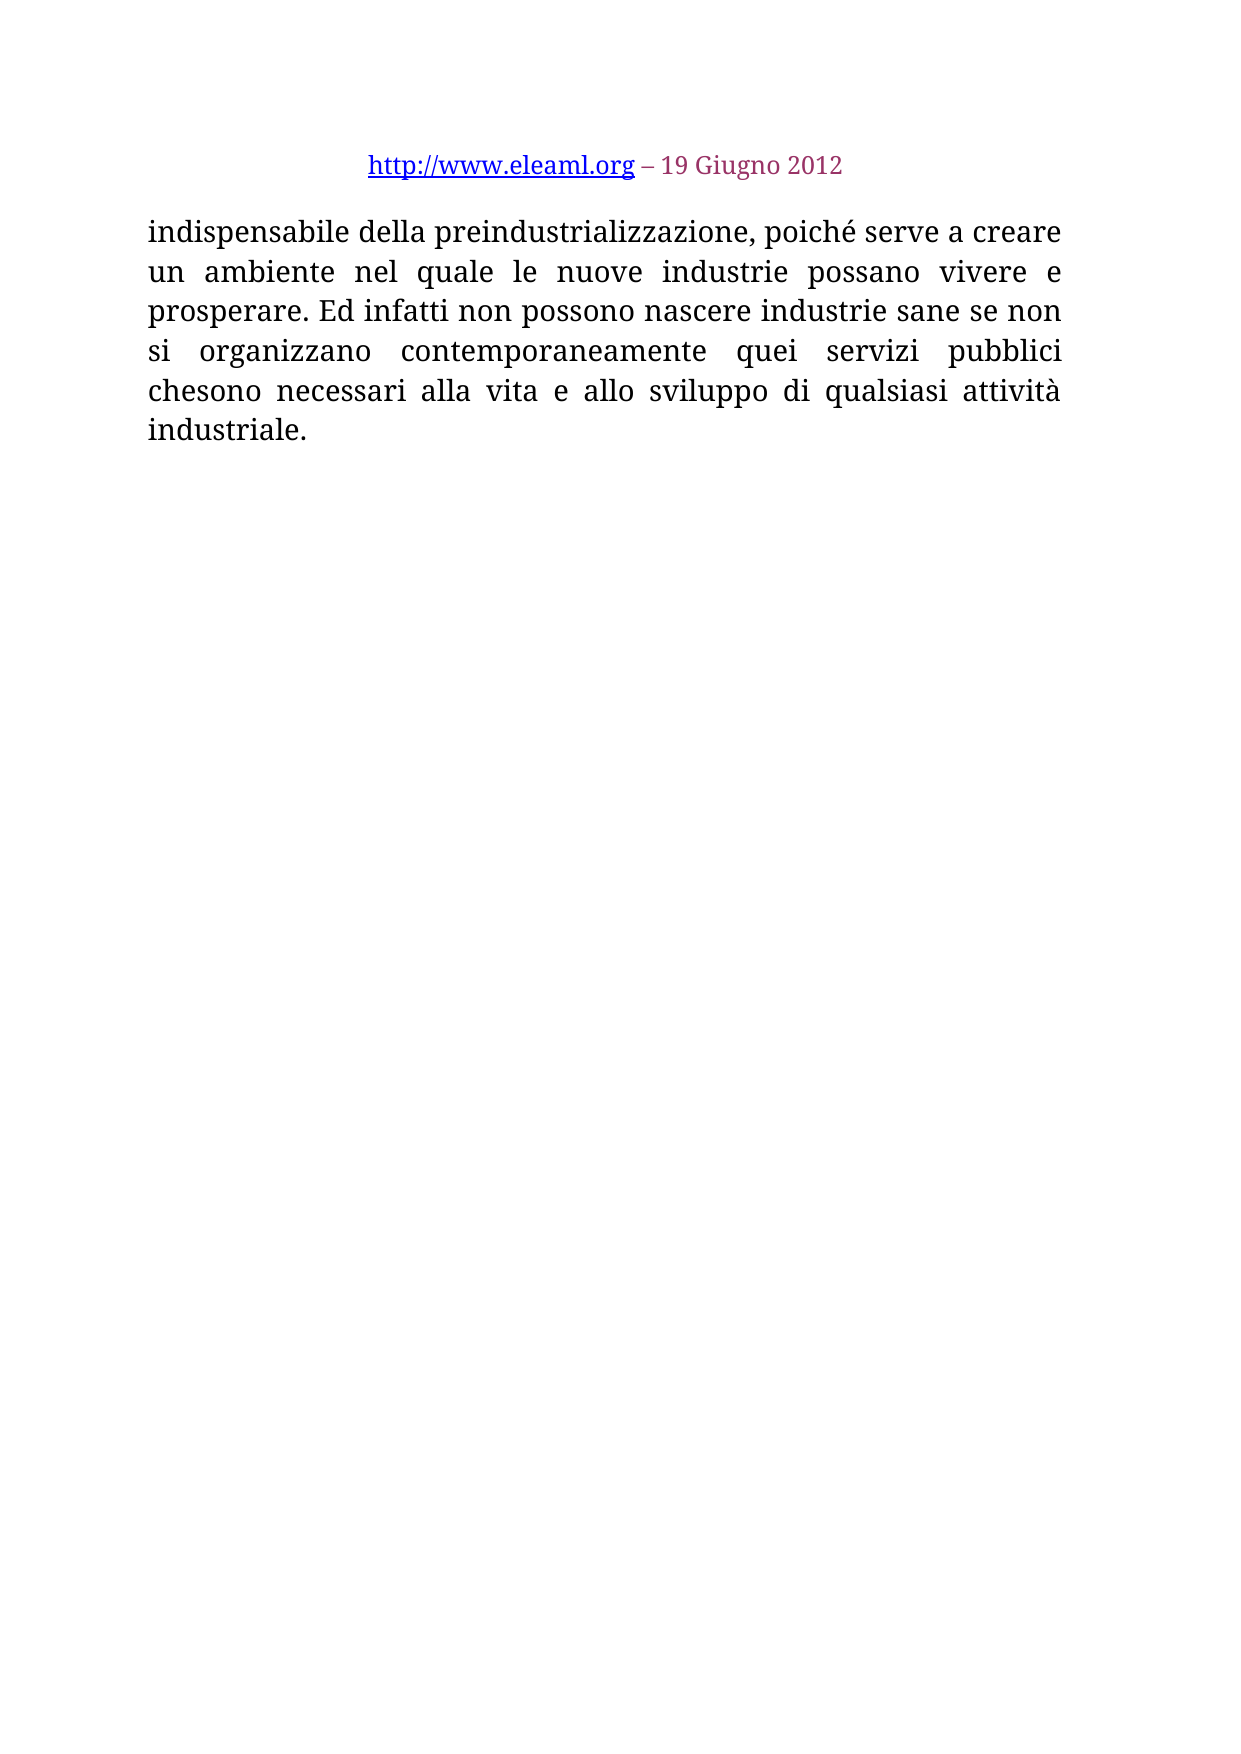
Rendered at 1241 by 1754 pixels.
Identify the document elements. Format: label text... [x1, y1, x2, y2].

text indispensabile della preindustrializzazione, poiché serve a creare un ambiente nel quale le nuove industrie possano vivere e prosperare. Ed infatti non possono nascere industrie sane se non si organizzano contemporaneamente quei servizi pubblici chesono necessari alla vita e allo sviluppo di qualsiasi attività industriale. [148, 211, 1063, 449]
